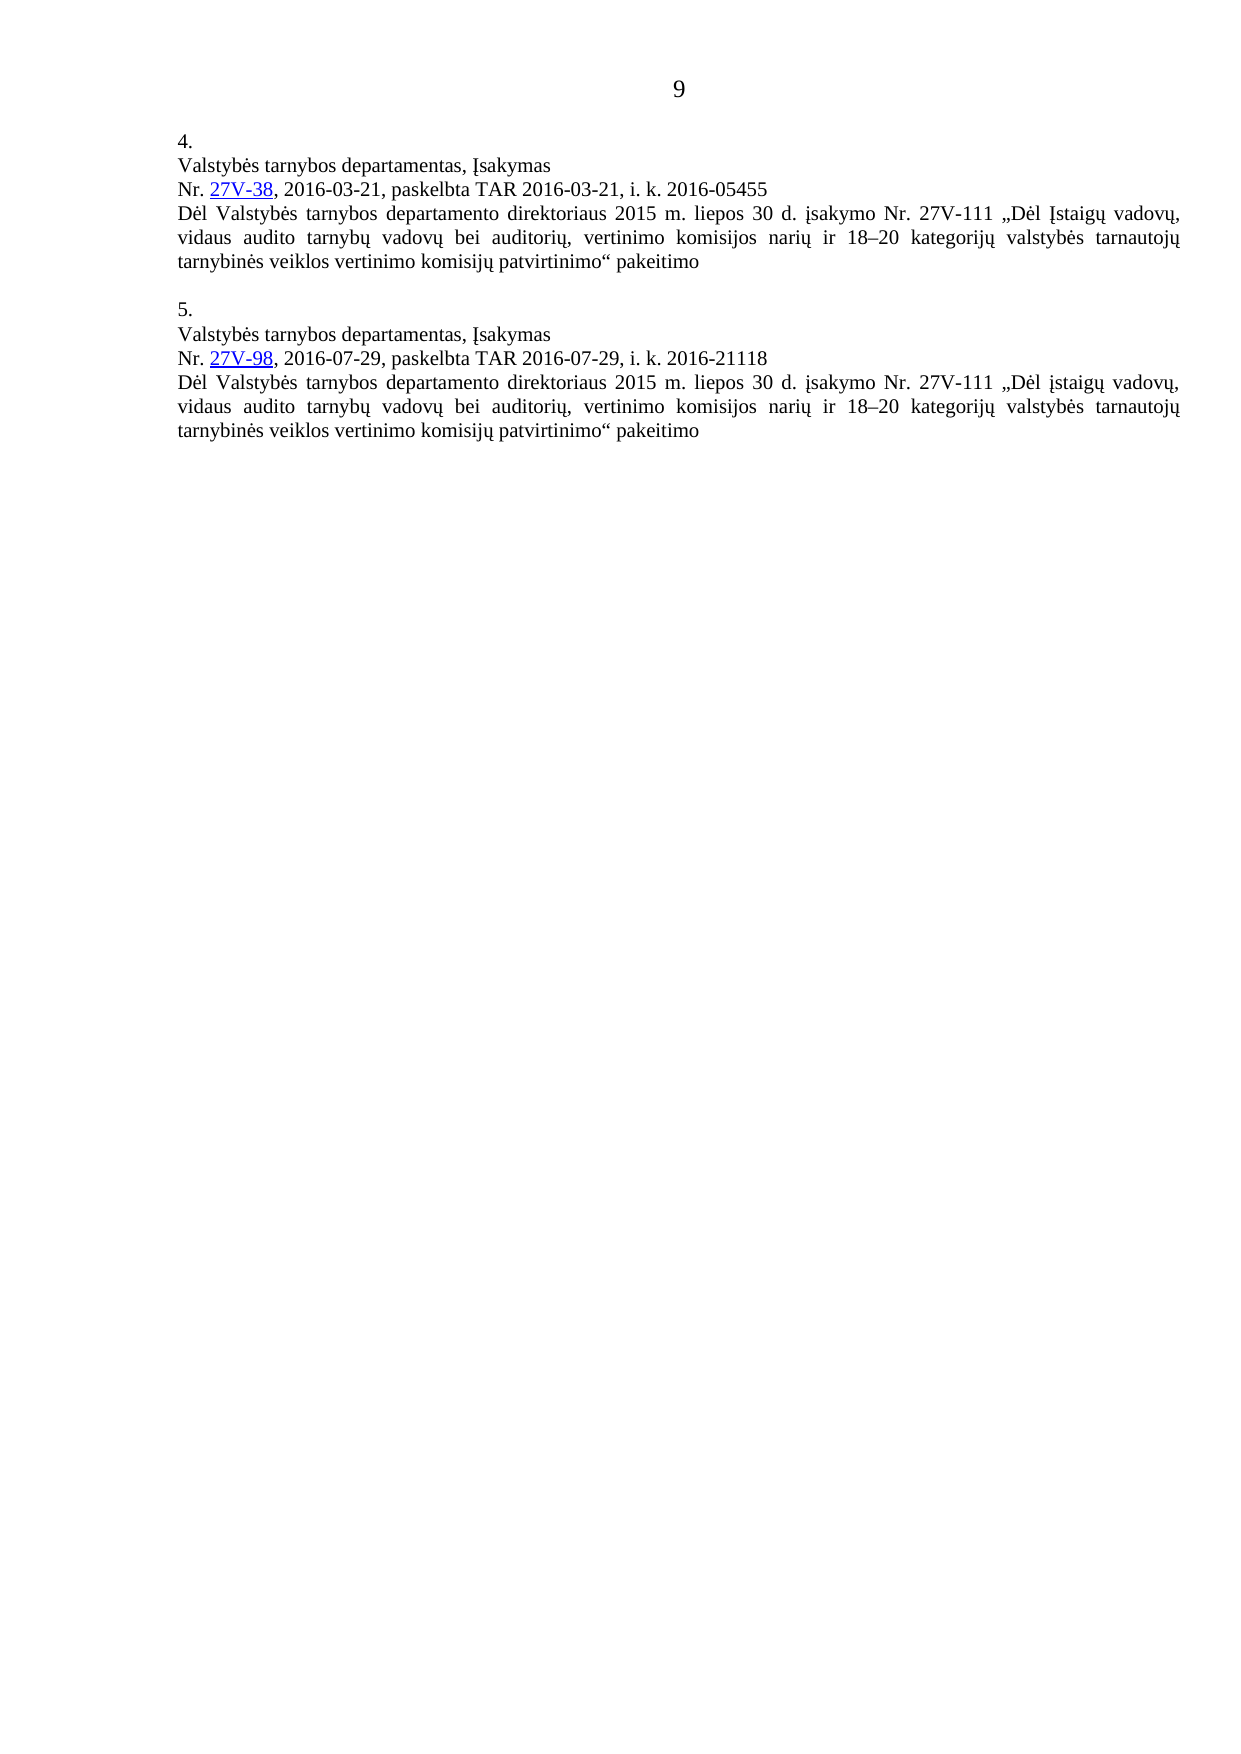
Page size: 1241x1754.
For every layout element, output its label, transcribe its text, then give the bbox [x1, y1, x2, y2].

text Dėl Valstybės tarnybos departamento direktoriaus 2015 m. liepos 30 d. įsakymo Nr. 27V-111 „Dėl įstaigų vadovų, vidaus audito tarnybų vadovų bei auditorių, vertinimo komisijos narių ir 18–20 kategorijų valstybės tarnautojų tarnybinės veiklos vertinimo komisijų patvirtinimo“ pakeitimo [177, 369, 1181, 442]
text Valstybės tarnybos departamentas, Įsakymas [177, 153, 1181, 177]
text 4. [177, 129, 1181, 153]
text Nr. 27V-98, 2016-07-29, paskelbta TAR 2016-07-29, i. k. 2016-21118 [177, 346, 1181, 369]
text Nr. 27V-38, 2016-03-21, paskelbta TAR 2016-03-21, i. k. 2016-05455 [177, 177, 1181, 201]
text Valstybės tarnybos departamentas, Įsakymas [177, 321, 1181, 346]
text 5. [177, 297, 1181, 321]
text Dėl Valstybės tarnybos departamento direktoriaus 2015 m. liepos 30 d. įsakymo Nr. 27V-111 „Dėl Įstaigų vadovų, vidaus audito tarnybų vadovų bei auditorių, vertinimo komisijos narių ir 18–20 kategorijų valstybės tarnautojų tarnybinės veiklos vertinimo komisijų patvirtinimo“ pakeitimo [177, 201, 1181, 273]
